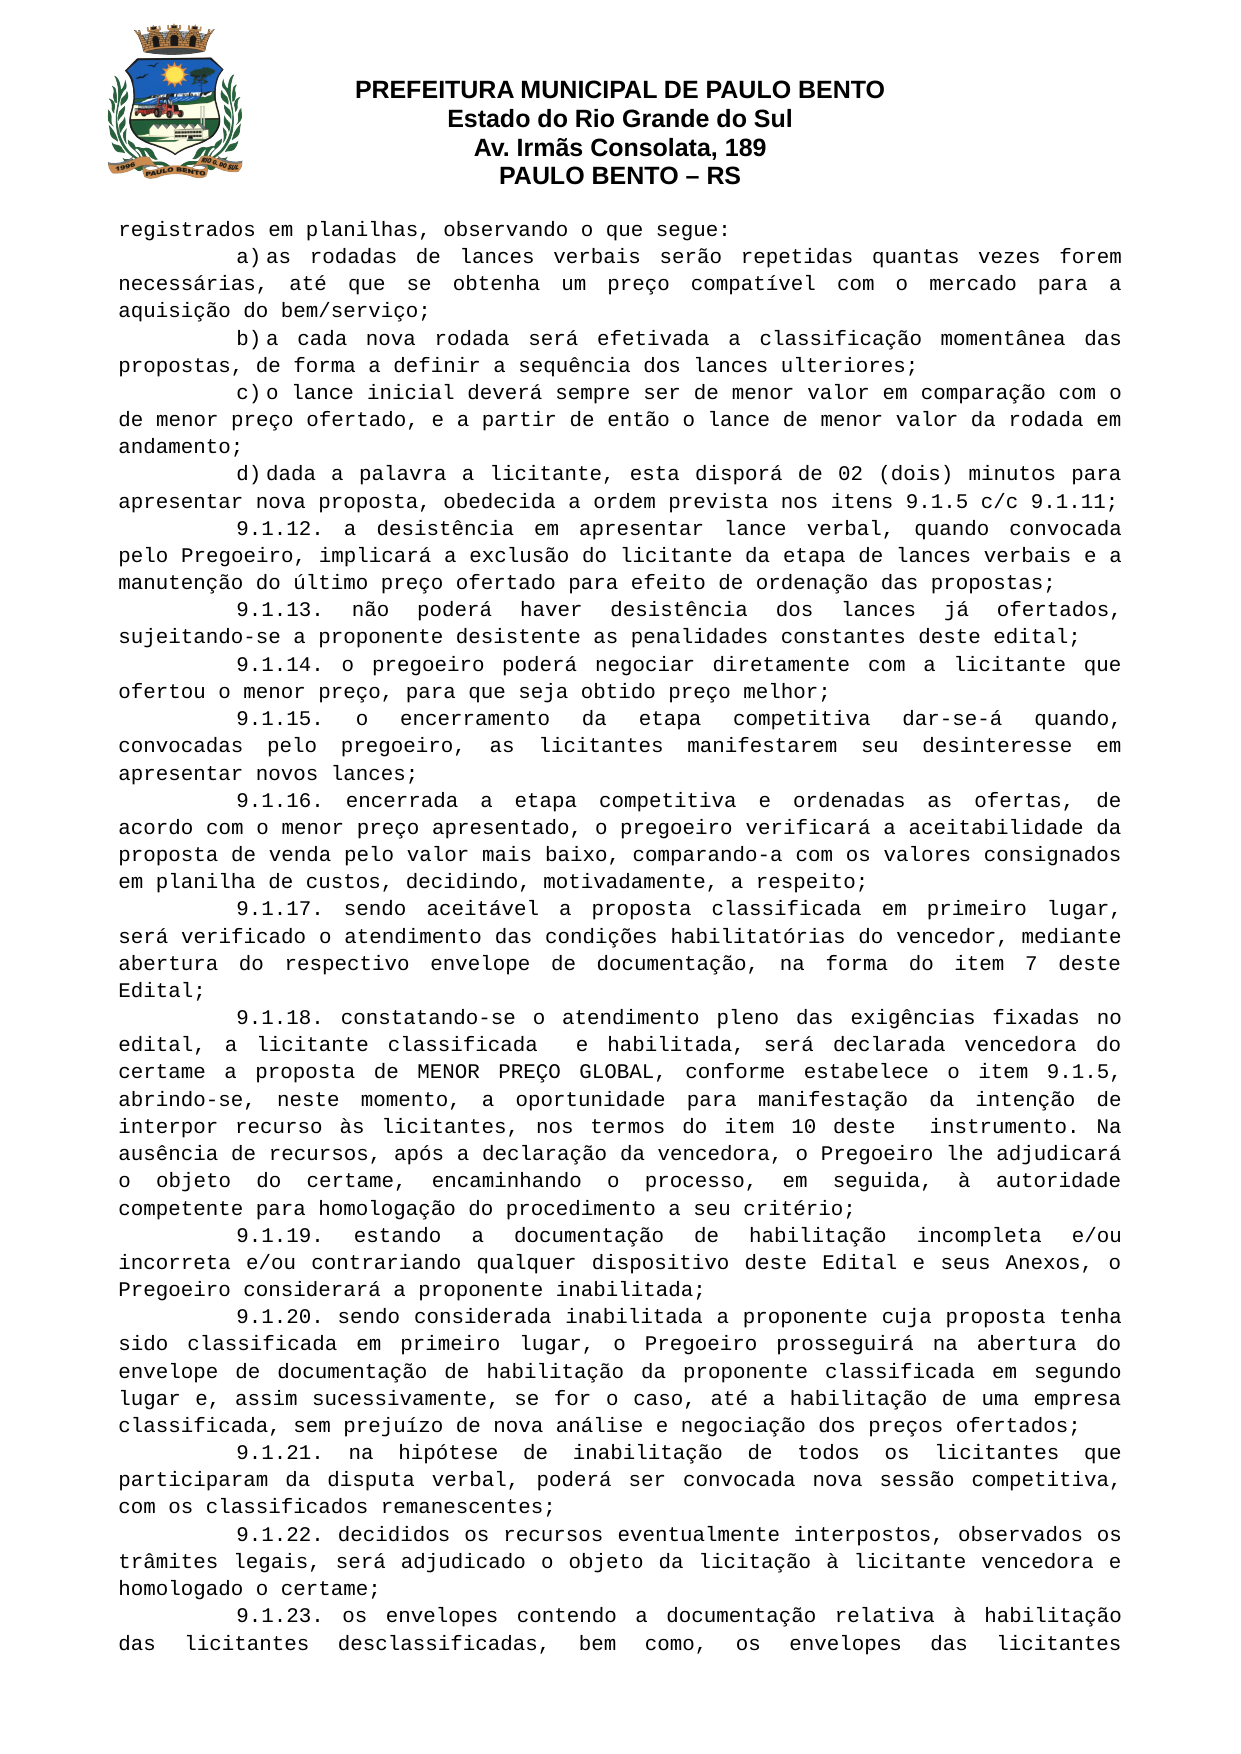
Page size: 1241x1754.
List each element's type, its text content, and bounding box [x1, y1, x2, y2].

text 9.1.18. constatando-se o atendimento pleno das exigências fixadas no edital, a licitante classificada e habilitada, será declarada vencedora do certame a proposta de MENOR PREÇO GLOBAL, conforme estabelece o item 9.1.5, abrindo-se, neste momento, a oportunidade para manifestação da intenção de interpor recurso às licitantes, nos termos do item 10 deste instrumento. Na ausência de recursos, após a declaração da vencedora, o Pregoeiro lhe adjudicará o objeto do certame, encaminhando o processo, em seguida, à autoridade competente para homologação do procedimento a seu critério; [118, 1007, 1122, 1221]
text 9.1.21. na hipótese de inabilitação de todos os licitantes que participaram da disputa verbal, poderá ser convocada nova sessão competitiva, com os classificados remanescentes; [118, 1442, 1122, 1520]
text 9.1.16. encerrada a etapa competitiva e ordenadas as ofertas, de acordo com o menor preço apresentado, o pregoeiro verificará a aceitabilidade da proposta de venda pelo valor mais baixo, comparando-a com os valores consignados em planilha de custos, decidindo, motivadamente, a respeito; [118, 790, 1122, 895]
text 9.1.12. a desistência em apresentar lance verbal, quando convocada pelo Pregoeiro, implicará a exclusão do licitante da etapa de lances verbais e a manutenção do último preço ofertado para efeito de ordenação das propostas; [118, 518, 1122, 596]
text 9.1.15. o encerramento da etapa competitiva dar-se-á quando, convocadas pelo pregoeiro, as licitantes manifestarem seu desinteresse em apresentar novos lances; [118, 708, 1122, 786]
picture [107, 23, 243, 179]
text a) as rodadas de lances verbais serão repetidas quantas vezes forem necessárias, até que se obtenha um preço compatível com o mercado para a aquisição do bem/serviço; [118, 246, 1122, 324]
text 9.1.23. os envelopes contendo a documentação relativa à habilitação das licitantes desclassificadas, bem como, os envelopes das licitantes [118, 1605, 1122, 1656]
text 9.1.17. sendo aceitável a proposta classificada em primeiro lugar, será verificado o atendimento das condições habilitatórias do vencedor, mediante abertura do respectivo envelope de documentação, na forma do item 7 deste Edital; [118, 898, 1122, 1004]
text 9.1.14. o pregoeiro poderá negociar diretamente com a licitante que ofertou o menor preço, para que seja obtido preço melhor; [118, 654, 1122, 704]
text 9.1.22. decididos os recursos eventualmente interpostos, observados os trâmites legais, será adjudicado o objeto da licitação à licitante vencedora e homologado o certame; [118, 1524, 1122, 1602]
text 9.1.20. sendo considerada inabilitada a proponente cuja proposta tenha sido classificada em primeiro lugar, o Pregoeiro prosseguirá na abertura do envelope de documentação de habilitação da proponente classificada em segundo lugar e, assim sucessivamente, se for o caso, até a habilitação de uma empresa classificada, sem prejuízo de nova análise e negociação dos preços ofertados; [118, 1306, 1122, 1439]
text b) a cada nova rodada será efetivada a classificação momentânea das propostas, de forma a definir a sequência dos lances ulteriores; [118, 327, 1122, 378]
text d) dada a palavra a licitante, esta disporá de 02 (dois) minutos para apresentar nova proposta, obedecida a ordem prevista nos itens 9.1.5 c/c 9.1.11; [118, 463, 1122, 514]
text c) o lance inicial deverá sempre ser de menor valor em comparação com o de menor preço ofertado, e a partir de então o lance de menor valor da rodada em andamento; [118, 382, 1122, 460]
text 9.1.13. não poderá haver desistência dos lances já ofertados, sujeitando-se a proponente desistente as penalidades constantes deste edital; [118, 599, 1122, 650]
text registrados em planilhas, observando o que segue: [118, 219, 1122, 242]
text 9.1.19. estando a documentação de habilitação incompleta e/ou incorreta e/ou contrariando qualquer dispositivo deste Edital e seus Anexos, o Pregoeiro considerará a proponente inabilitada; [118, 1225, 1122, 1303]
